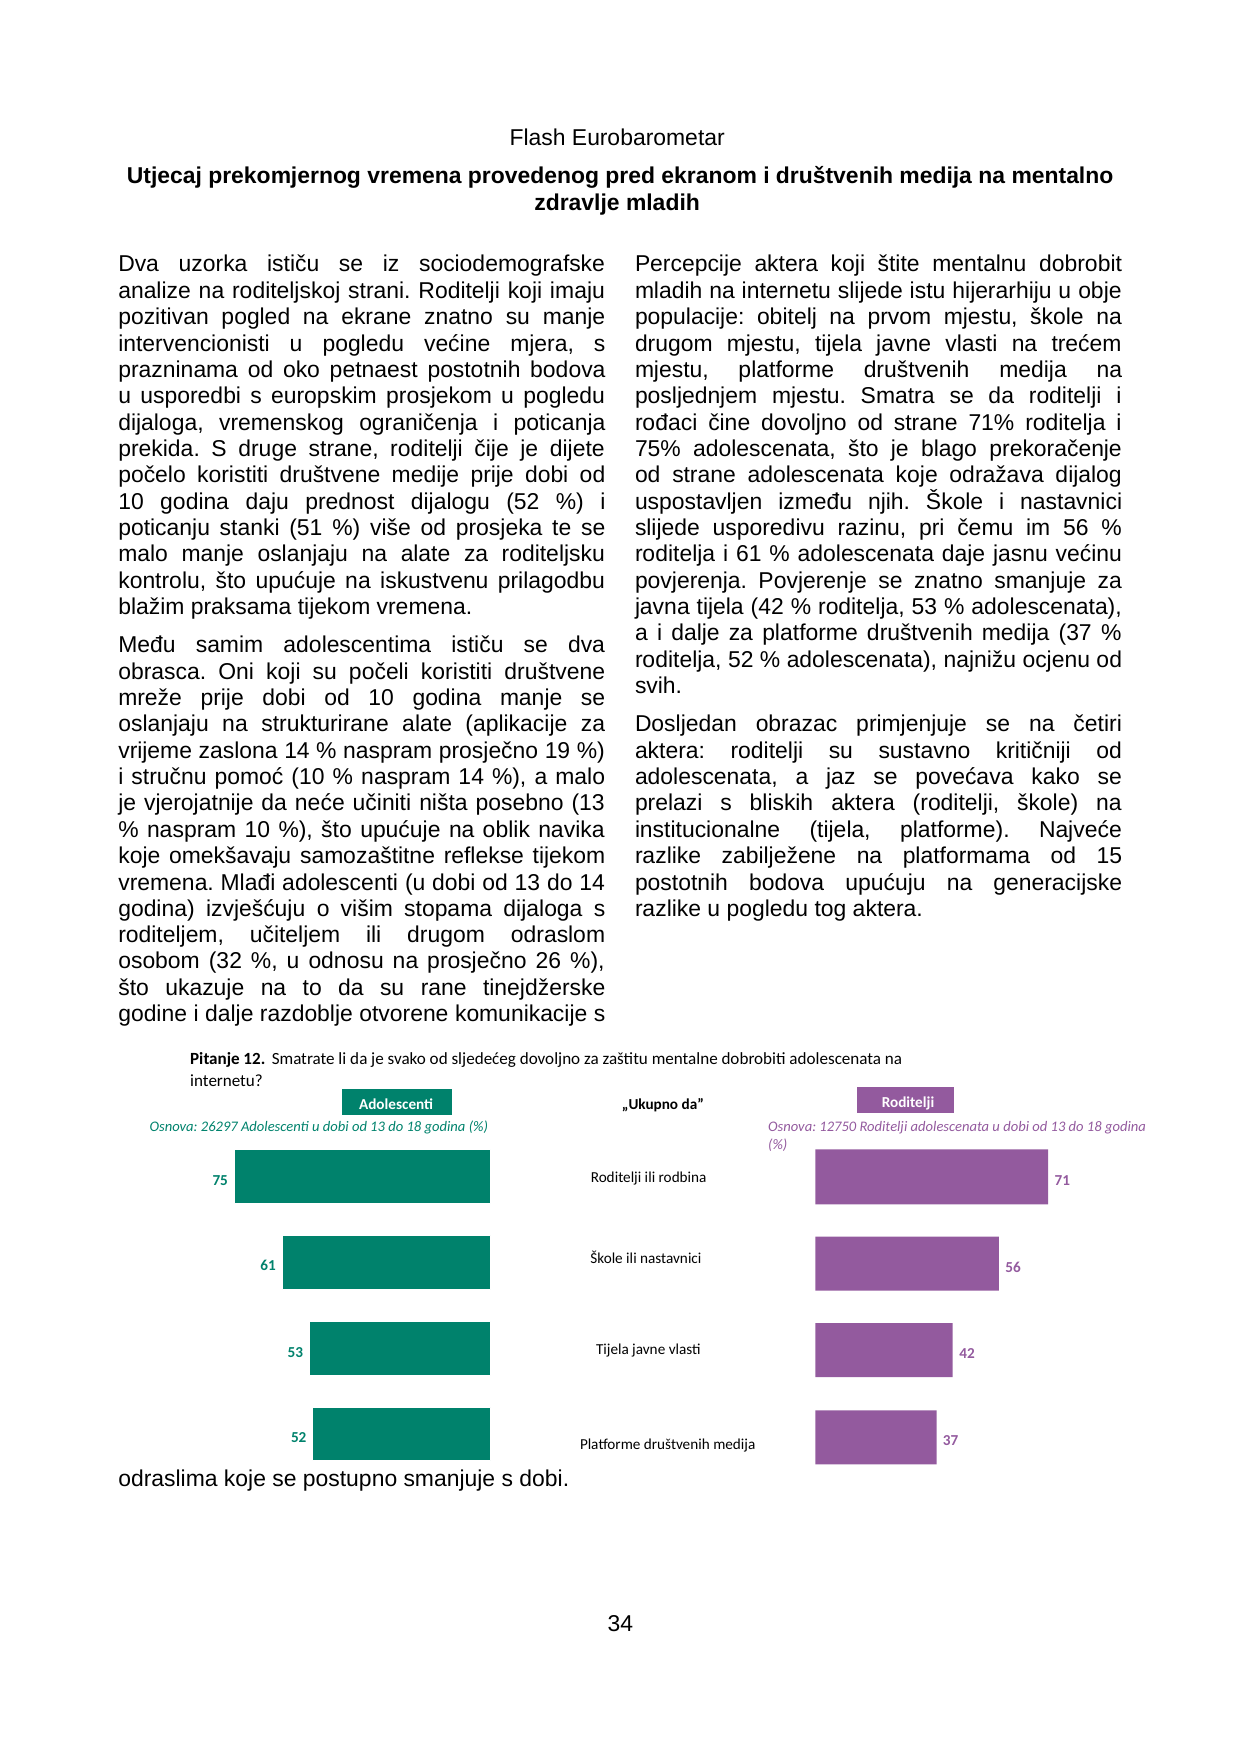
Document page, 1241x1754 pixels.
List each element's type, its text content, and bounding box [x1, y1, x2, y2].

text Dosljedan obrazac primjenjuje se na četiri aktera: roditelji su sustavno kritičniji od adolescenata, a jaz se povećava kako se prelazi s bliskih aktera (roditelji, škole) na institucionalne (tijela, platforme). Najveće razlike zabilježene na platformama od 15 postotnih bodova upućuju na generacijske razlike u pogledu tog aktera. [635, 710, 1122, 921]
text Među samim adolescentima ističu se dva obrasca. Oni koji su počeli koristiti društvene mreže prije dobi od 10 godina manje se oslanjaju na strukturirane alate (aplikacije za vrijeme zaslona 14 % naspram prosječno 19 %) i stručnu pomoć (10 % naspram 14 %), a malo je vjerojatnije da neće učiniti ništa posebno (13 % naspram 10 %), što upućuje na oblik navika koje omekšavaju samozaštitne reflekse tijekom vremena. Mlađi adolescenti (u dobi od 13 do 14 godina) izvješćuju o višim stopama dijaloga s roditeljem, učiteljem ili drugom odraslom osobom (32 %, u odnosu na prosječno 26 %), što ukazuje na to da su rane tinejdžerske godine i dalje razdoblje otvorene komunikacije s odraslima koje se postupno smanjuje s dobi. [118, 631, 605, 1491]
text Dva uzorka ističu se iz sociodemografske analize na roditeljskoj strani. Roditelji koji imaju pozitivan pogled na ekrane znatno su manje intervencionisti u pogledu većine mjera, s prazninama od oko petnaest postotnih bodova u usporedbi s europskim prosjekom u pogledu dijaloga, vremenskog ograničenja i poticanja prekida. S druge strane, roditelji čije je dijete počelo koristiti društvene medije prije dobi od 10 godina daju prednost dijalogu (52 %) i poticanju stanki (51 %) više od prosjeka te se malo manje oslanjaju na alate za roditeljsku kontrolu, što upućuje na iskustvenu prilagodbu blažim praksama tijekom vremena. [118, 250, 605, 619]
text Percepcije aktera koji štite mentalnu dobrobit mladih na internetu slijede istu hijerarhiju u obje populacije: obitelj na prvom mjestu, škole na drugom mjestu, tijela javne vlasti na trećem mjestu, platforme društvenih medija na posljednjem mjestu. Smatra se da roditelji i rođaci čine dovoljno od strane 71% roditelja i 75% adolescenata, što je blago prekoračenje od strane adolescenata koje odražava dijalog uspostavljen između njih. Škole i nastavnici slijede usporedivu razinu, pri čemu im 56 % roditelja i 61 % adolescenata daje jasnu većinu povjerenja. Povjerenje se znatno smanjuje za javna tijela (42 % roditelja, 53 % adolescenata), a i dalje za platforme društvenih medija (37 % roditelja, 52 % adolescenata), najnižu ocjenu od svih. [635, 250, 1122, 698]
